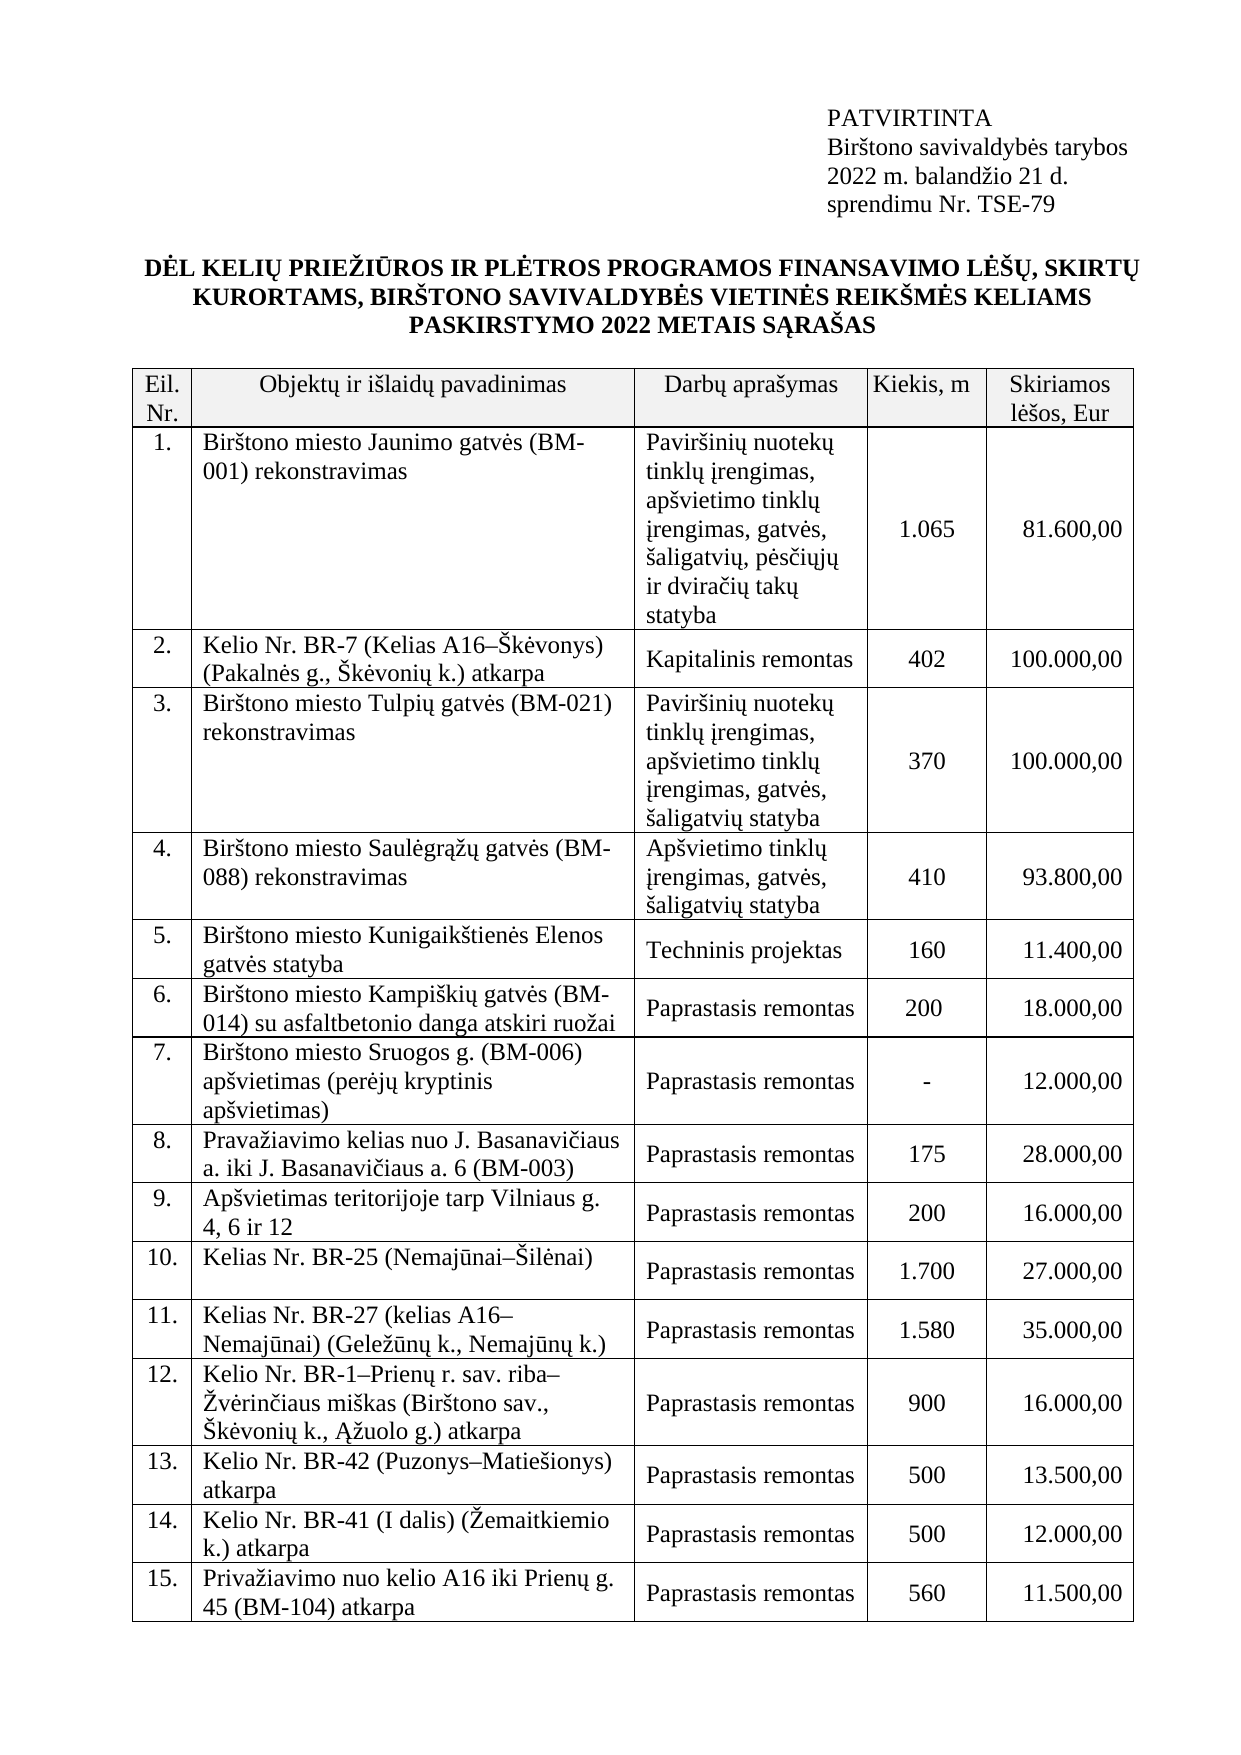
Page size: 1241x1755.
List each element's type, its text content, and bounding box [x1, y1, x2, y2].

table_cell 93.800,00 [987, 833, 1133, 919]
table_cell 16.000,00 [987, 1359, 1133, 1445]
table_cell 9. [133, 1183, 191, 1241]
table_cell Paprastasis remontas [635, 1038, 867, 1124]
table_cell 35.000,00 [987, 1300, 1133, 1358]
table_cell 200 [868, 979, 986, 1036]
text PATVIRTINTA [827, 103, 1152, 132]
table_cell Paprastasis remontas [635, 1446, 867, 1504]
table_cell 12.000,00 [987, 1038, 1133, 1124]
table_cell Privažiavimo nuo kelio A16 iki Prienų g. 45 (BM-104) atkarpa [192, 1563, 634, 1621]
table_cell 12.000,00 [987, 1505, 1133, 1562]
table_cell Pravažiavimo kelias nuo J. Basanavičiaus a. iki J. Basanavičiaus a. 6 (BM-003) [192, 1125, 634, 1182]
table_cell 402 [868, 630, 986, 687]
table_cell Birštono miesto Saulėgrąžų gatvės (BM-088) rekonstravimas [192, 833, 634, 919]
table_cell 81.600,00 [987, 428, 1133, 629]
table_cell Kelio Nr. BR-42 (Puzonys–Matiešionys) atkarpa [192, 1446, 634, 1504]
table_cell 1. [133, 428, 191, 629]
table_cell 5. [133, 920, 191, 978]
table_cell Paprastasis remontas [635, 1359, 867, 1445]
table_cell 18.000,00 [987, 979, 1133, 1036]
table_cell 2. [133, 630, 191, 687]
table_cell 1.700 [868, 1242, 986, 1299]
text 2022 m. balandžio 21 d. [827, 161, 1152, 189]
text Birštono savivaldybės tarybos [827, 132, 1152, 161]
table_cell 370 [868, 688, 986, 832]
text DĖL KELIŲ PRIEŽIŪROS IR PLĖTROS PROGRAMOS FINANSAVIMO LĖŠŲ, skirtų kurortams, birštono savivaldybės VIETINĖS REIKŠMĖS KELIAMS PASKIRSTYMO 2022 METAIS SĄRAŠAS [133, 253, 1152, 339]
table_cell Paprastasis remontas [635, 1242, 867, 1299]
table_cell Birštono miesto Tulpių gatvės (BM-021) rekonstravimas [192, 688, 634, 832]
table_cell 12. [133, 1359, 191, 1445]
table_cell Paprastasis remontas [635, 1183, 867, 1241]
table_cell Kelias Nr. BR-27 (kelias A16–Nemajūnai) (Geležūnų k., Nemajūnų k.) [192, 1300, 634, 1358]
table_cell Birštono miesto Kunigaikštienės Elenos gatvės statyba [192, 920, 634, 978]
table_cell 28.000,00 [987, 1125, 1133, 1182]
table_cell 8. [133, 1125, 191, 1182]
table_cell Paprastasis remontas [635, 979, 867, 1036]
table_cell Paprastasis remontas [635, 1505, 867, 1562]
table_cell 13. [133, 1446, 191, 1504]
table_cell Paviršinių nuotekų tinklų įrengimas, apšvietimo tinklų įrengimas, gatvės, šaligatvių, pėsčiųjų ir dviračių takų statyba [635, 428, 867, 629]
table_header Skiriamos lėšos, Eur [987, 369, 1133, 426]
table_header Objektų ir išlaidų pavadinimas [192, 369, 634, 426]
table_cell 100.000,00 [987, 688, 1133, 832]
table_cell 27.000,00 [987, 1242, 1133, 1299]
table_cell 11.500,00 [987, 1563, 1133, 1621]
table_cell Paprastasis remontas [635, 1125, 867, 1182]
text sprendimu Nr. TSE-79 [827, 189, 1152, 218]
table_cell Techninis projektas [635, 920, 867, 978]
table_cell 410 [868, 833, 986, 919]
table_cell 1.580 [868, 1300, 986, 1358]
table_cell 14. [133, 1505, 191, 1562]
table_cell 4. [133, 833, 191, 919]
table_cell Kelio Nr. BR-41 (I dalis) (Žemaitkiemio k.) atkarpa [192, 1505, 634, 1562]
table_cell Paprastasis remontas [635, 1300, 867, 1358]
table_cell 500 [868, 1446, 986, 1504]
table_cell Apšvietimo tinklų įrengimas, gatvės, šaligatvių statyba [635, 833, 867, 919]
table_cell Apšvietimas teritorijoje tarp Vilniaus g. 4, 6 ir 12 [192, 1183, 634, 1241]
table_cell 6. [133, 979, 191, 1036]
table_cell 3. [133, 688, 191, 832]
table_cell 13.500,00 [987, 1446, 1133, 1504]
table_cell Kelio Nr. BR-7 (Kelias A16–Škėvonys) (Pakalnės g., Škėvonių k.) atkarpa [192, 630, 634, 687]
table_cell Birštono miesto Jaunimo gatvės (BM-001) rekonstravimas [192, 428, 634, 629]
table_cell 900 [868, 1359, 986, 1445]
table_cell Kapitalinis remontas [635, 630, 867, 687]
table_cell - [868, 1038, 986, 1124]
table_cell Paviršinių nuotekų tinklų įrengimas, apšvietimo tinklų įrengimas, gatvės, šaligatvių statyba [635, 688, 867, 832]
table_cell 560 [868, 1563, 986, 1621]
table_cell 175 [868, 1125, 986, 1182]
table_cell Kelio Nr. BR-1–Prienų r. sav. riba–Žvėrinčiaus miškas (Birštono sav., Škėvonių k., Ąžuolo g.) atkarpa [192, 1359, 634, 1445]
table_cell Birštono miesto Sruogos g. (BM-006) apšvietimas (perėjų kryptinis apšvietimas) [192, 1038, 634, 1124]
table_cell 1.065 [868, 428, 986, 629]
table_cell 16.000,00 [987, 1183, 1133, 1241]
table_cell Paprastasis remontas [635, 1563, 867, 1621]
table_cell 11.400,00 [987, 920, 1133, 978]
table_cell 100.000,00 [987, 630, 1133, 687]
table_cell 200 [868, 1183, 986, 1241]
table_header Darbų aprašymas [635, 369, 867, 426]
table_cell 500 [868, 1505, 986, 1562]
table_cell 11. [133, 1300, 191, 1358]
table_cell 7. [133, 1038, 191, 1124]
table_cell Birštono miesto Kampiškių gatvės (BM-014) su asfaltbetonio danga atskiri ruožai [192, 979, 634, 1036]
table_cell 160 [868, 920, 986, 978]
table_header Eil. Nr. [133, 369, 191, 426]
table_cell Kelias Nr. BR-25 (Nemajūnai–Šilėnai) [192, 1242, 634, 1299]
table_cell 15. [133, 1563, 191, 1621]
table_cell 10. [133, 1242, 191, 1299]
table_header Kiekis, m [868, 369, 986, 426]
